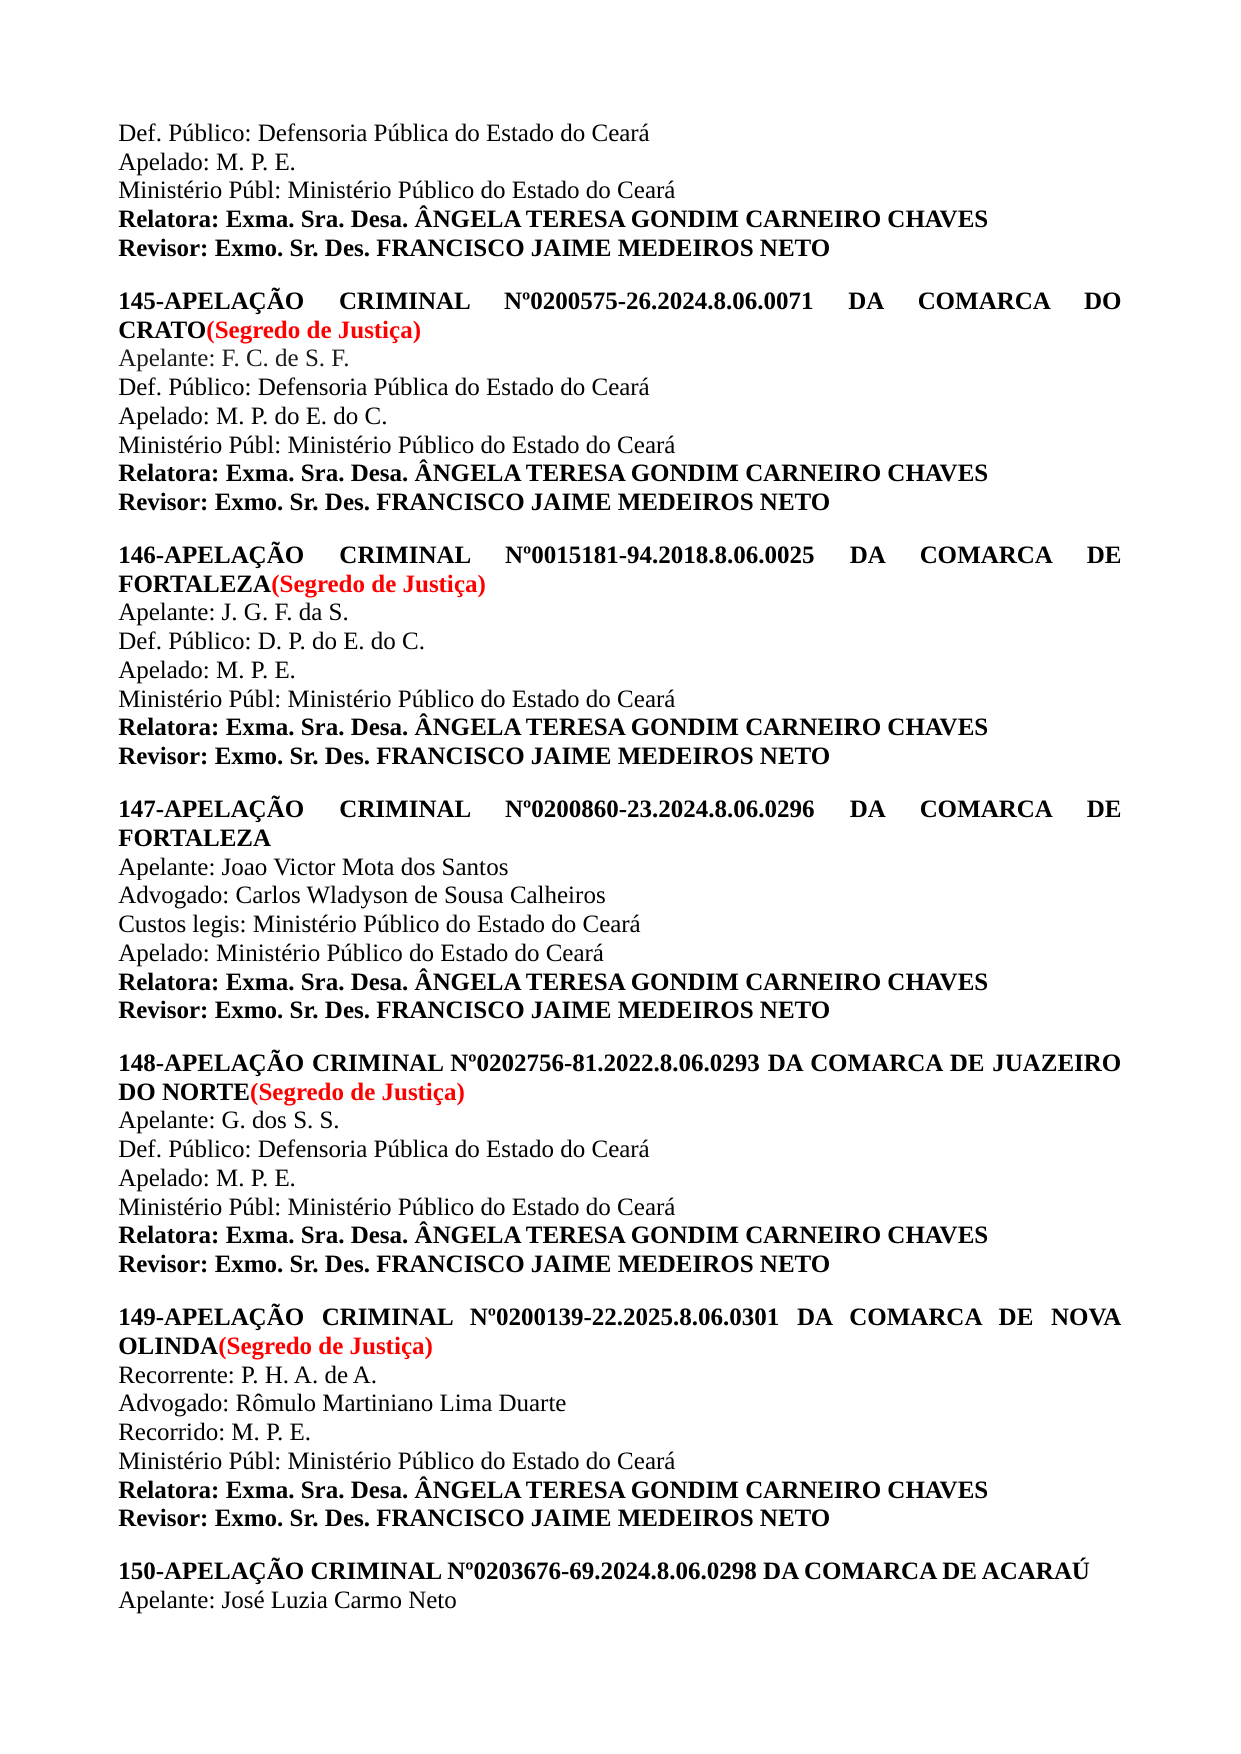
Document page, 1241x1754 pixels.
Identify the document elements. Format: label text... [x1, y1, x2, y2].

text Relatora: Exma. Sra. Desa. ÂNGELA TERESA GONDIM CARNEIRO CHAVES [118, 1475, 1122, 1503]
text 146-APELAÇÃO CRIMINAL Nº0015181-94.2018.8.06.0025 DA COMARCA DE FORTALEZA(Segredo de Justiça) [118, 540, 1122, 597]
text Def. Público: D. P. do E. do C. [118, 626, 1122, 655]
text Custos legis: Ministério Público do Estado do Ceará [118, 909, 1122, 938]
text Ministério Públ: Ministério Público do Estado do Ceará [118, 176, 1122, 204]
text 147-APELAÇÃO CRIMINAL Nº0200860-23.2024.8.06.0296 DA COMARCA DE FORTALEZA [118, 794, 1122, 852]
text Relatora: Exma. Sra. Desa. ÂNGELA TERESA GONDIM CARNEIRO CHAVES [118, 204, 1122, 233]
text Relatora: Exma. Sra. Desa. ÂNGELA TERESA GONDIM CARNEIRO CHAVES [118, 1221, 1122, 1249]
text Recorrido: M. P. E. [118, 1417, 1122, 1446]
text Apelado: Ministério Público do Estado do Ceará [118, 938, 1122, 967]
text Ministério Públ: Ministério Público do Estado do Ceará [118, 430, 1122, 458]
text Relatora: Exma. Sra. Desa. ÂNGELA TERESA GONDIM CARNEIRO CHAVES [118, 712, 1122, 741]
text Advogado: Carlos Wladyson de Sousa Calheiros [118, 880, 1122, 909]
text Advogado: Rômulo Martiniano Lima Duarte [118, 1388, 1122, 1417]
text Apelante: G. dos S. S. [118, 1106, 1122, 1134]
text Def. Público: Defensoria Pública do Estado do Ceará [118, 118, 1122, 147]
text Ministério Públ: Ministério Público do Estado do Ceará [118, 1192, 1122, 1221]
text Ministério Públ: Ministério Público do Estado do Ceará [118, 684, 1122, 712]
text 149-APELAÇÃO CRIMINAL Nº0200139-22.2025.8.06.0301 DA COMARCA DE NOVA OLINDA(Segredo de Justiça) [118, 1302, 1122, 1360]
text Def. Público: Defensoria Pública do Estado do Ceará [118, 372, 1122, 401]
text Relatora: Exma. Sra. Desa. ÂNGELA TERESA GONDIM CARNEIRO CHAVES [118, 458, 1122, 487]
text Apelado: M. P. do E. do C. [118, 401, 1122, 430]
text 150-APELAÇÃO CRIMINAL Nº0203676-69.2024.8.06.0298 DA COMARCA DE ACARAÚ [118, 1556, 1122, 1585]
text Revisor: Exmo. Sr. Des. FRANCISCO JAIME MEDEIROS NETO [118, 1503, 1122, 1532]
text 148-APELAÇÃO CRIMINAL Nº0202756-81.2022.8.06.0293 DA COMARCA DE JUAZEIRO DO NORTE(Segredo de Justiça) [118, 1048, 1122, 1106]
text Apelado: M. P. E. [118, 655, 1122, 684]
text Revisor: Exmo. Sr. Des. FRANCISCO JAIME MEDEIROS NETO [118, 1249, 1122, 1278]
text Apelado: M. P. E. [118, 147, 1122, 176]
text Revisor: Exmo. Sr. Des. FRANCISCO JAIME MEDEIROS NETO [118, 487, 1122, 516]
text 145-APELAÇÃO CRIMINAL Nº0200575-26.2024.8.06.0071 DA COMARCA DO CRATO(Segredo de Justiça) [118, 286, 1122, 343]
text Revisor: Exmo. Sr. Des. FRANCISCO JAIME MEDEIROS NETO [118, 741, 1122, 770]
text Apelante: J. G. F. da S. [118, 597, 1122, 626]
text Revisor: Exmo. Sr. Des. FRANCISCO JAIME MEDEIROS NETO [118, 995, 1122, 1024]
text Apelado: M. P. E. [118, 1163, 1122, 1192]
text Apelante: José Luzia Carmo Neto [118, 1585, 1122, 1614]
text Apelante: F. C. de S. F. [118, 343, 1122, 372]
text Ministério Públ: Ministério Público do Estado do Ceará [118, 1446, 1122, 1475]
text Relatora: Exma. Sra. Desa. ÂNGELA TERESA GONDIM CARNEIRO CHAVES [118, 967, 1122, 995]
text Def. Público: Defensoria Pública do Estado do Ceará [118, 1134, 1122, 1163]
text Revisor: Exmo. Sr. Des. FRANCISCO JAIME MEDEIROS NETO [118, 233, 1122, 262]
text Apelante: Joao Victor Mota dos Santos [118, 852, 1122, 880]
text Recorrente: P. H. A. de A. [118, 1360, 1122, 1388]
